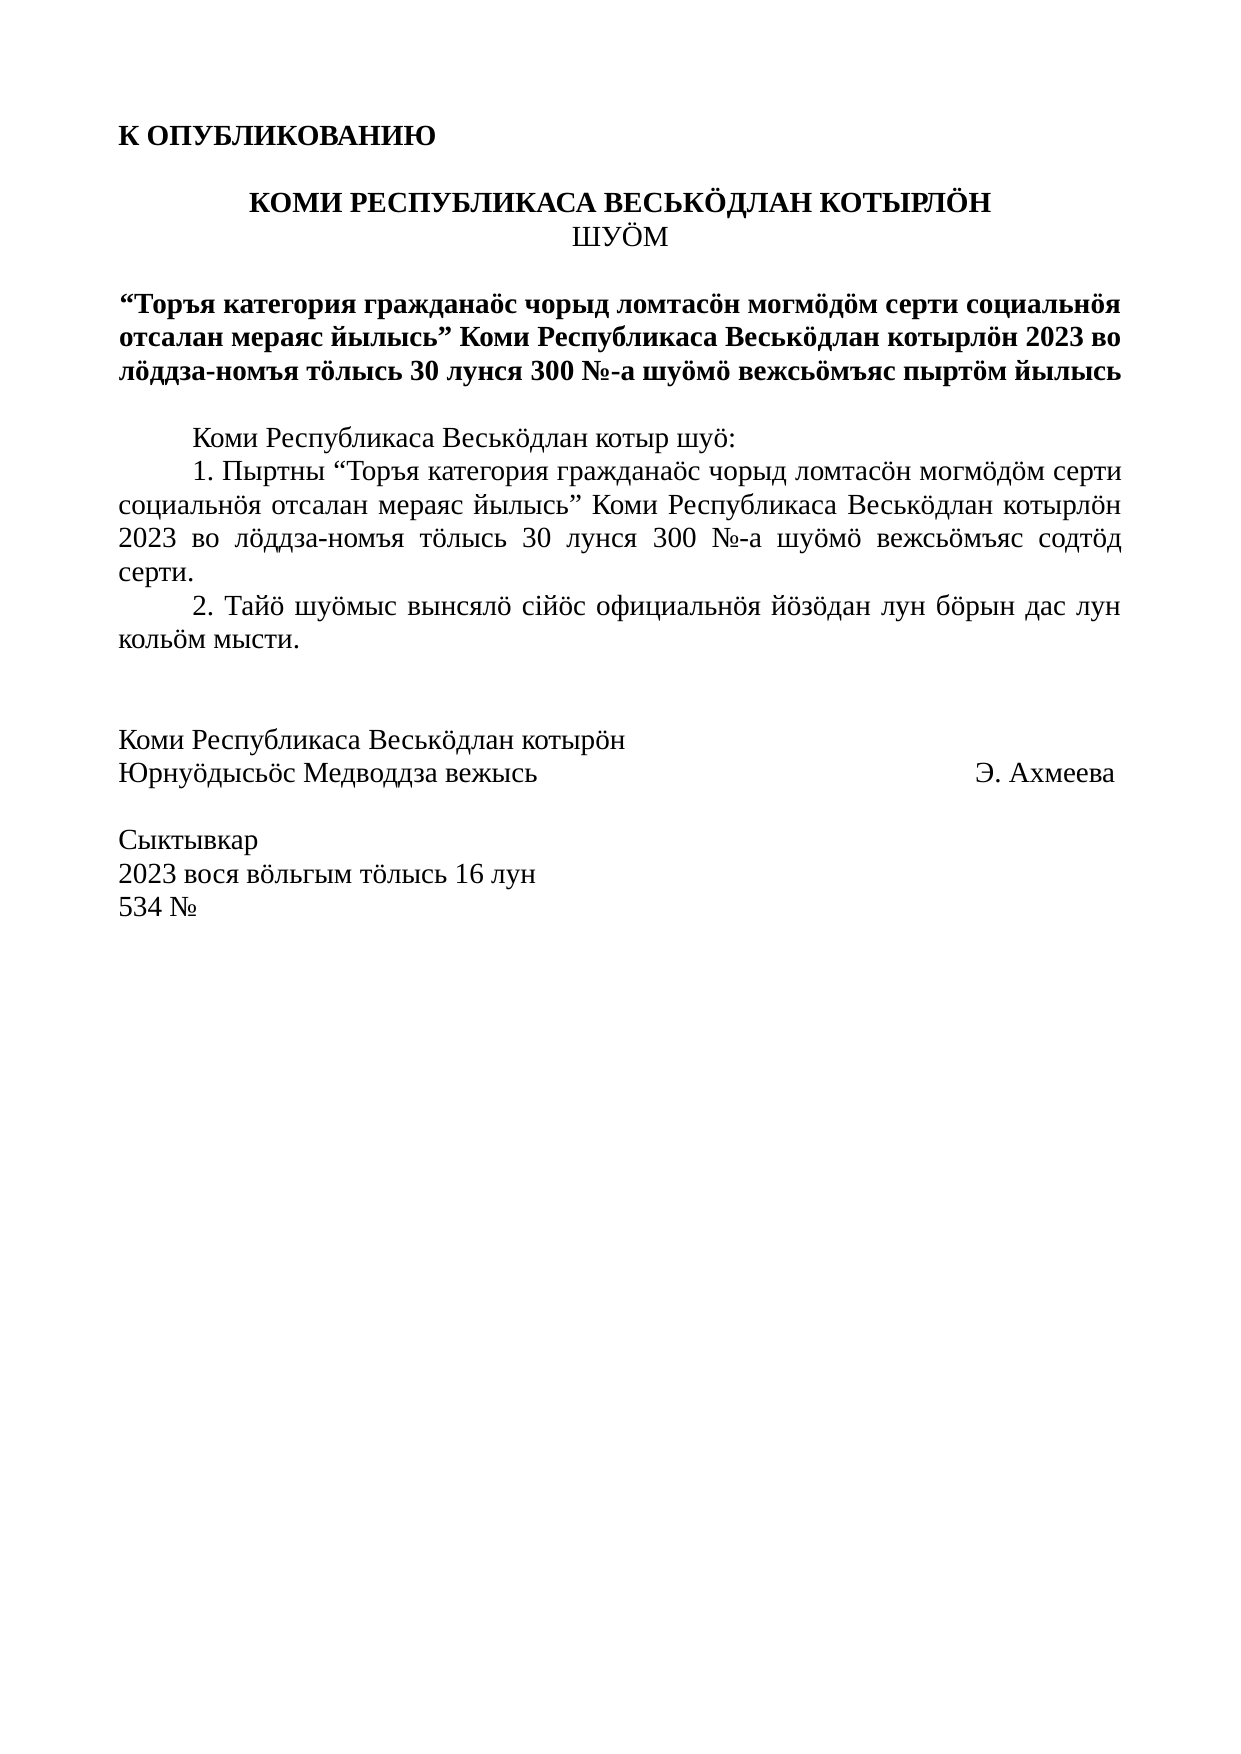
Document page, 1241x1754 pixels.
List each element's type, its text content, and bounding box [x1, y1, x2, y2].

text “Торъя категория гражданаӧс чорыд ломтасӧн могмӧдӧм серти социальнӧя отсалан мераяс йылысь” Коми Республикаса Веськӧдлан котырлӧн 2023 во лӧддза-номъя тӧлысь 30 лунся 300 №-а шуӧмӧ вежсьӧмъяс пыртӧм йылысь [118, 286, 1122, 386]
text Юрнуӧдысьӧс Медводдза вежысь Э. Ахмеева [118, 755, 1122, 789]
subtitle КОМИ РЕСПУБЛИКАСА ВЕСЬКӦДЛАН КОТЫРЛӦН [118, 185, 1122, 219]
text Коми Республикаса Веськӧдлан котырӧн [118, 722, 1122, 755]
text Коми Республикаса Веськӧдлан котыр шуӧ: [118, 420, 1122, 453]
text Сыктывкар [118, 822, 1122, 856]
text 534 № [118, 889, 1122, 923]
subtitle К ОПУБЛИКОВАНИЮ [118, 118, 1122, 152]
text 2023 вося вӧльгым тӧлысь 16 лун [118, 856, 1122, 889]
subtitle ШУӦМ [118, 219, 1122, 252]
text 1. Пыртны “Торъя категория гражданаӧс чорыд ломтасӧн могмӧдӧм серти социальнӧя отсалан мераяс йылысь” Коми Республикаса Веськӧдлан котырлӧн 2023 во лӧддза-номъя тӧлысь 30 лунся 300 №-а шуӧмӧ вежсьӧмъяс содтӧд серти. [118, 453, 1122, 588]
text 2. Тайӧ шуӧмыс вынсялӧ сійӧс официальнӧя йӧзӧдан лун бӧрын дас лун кольӧм мысти. [118, 588, 1122, 655]
